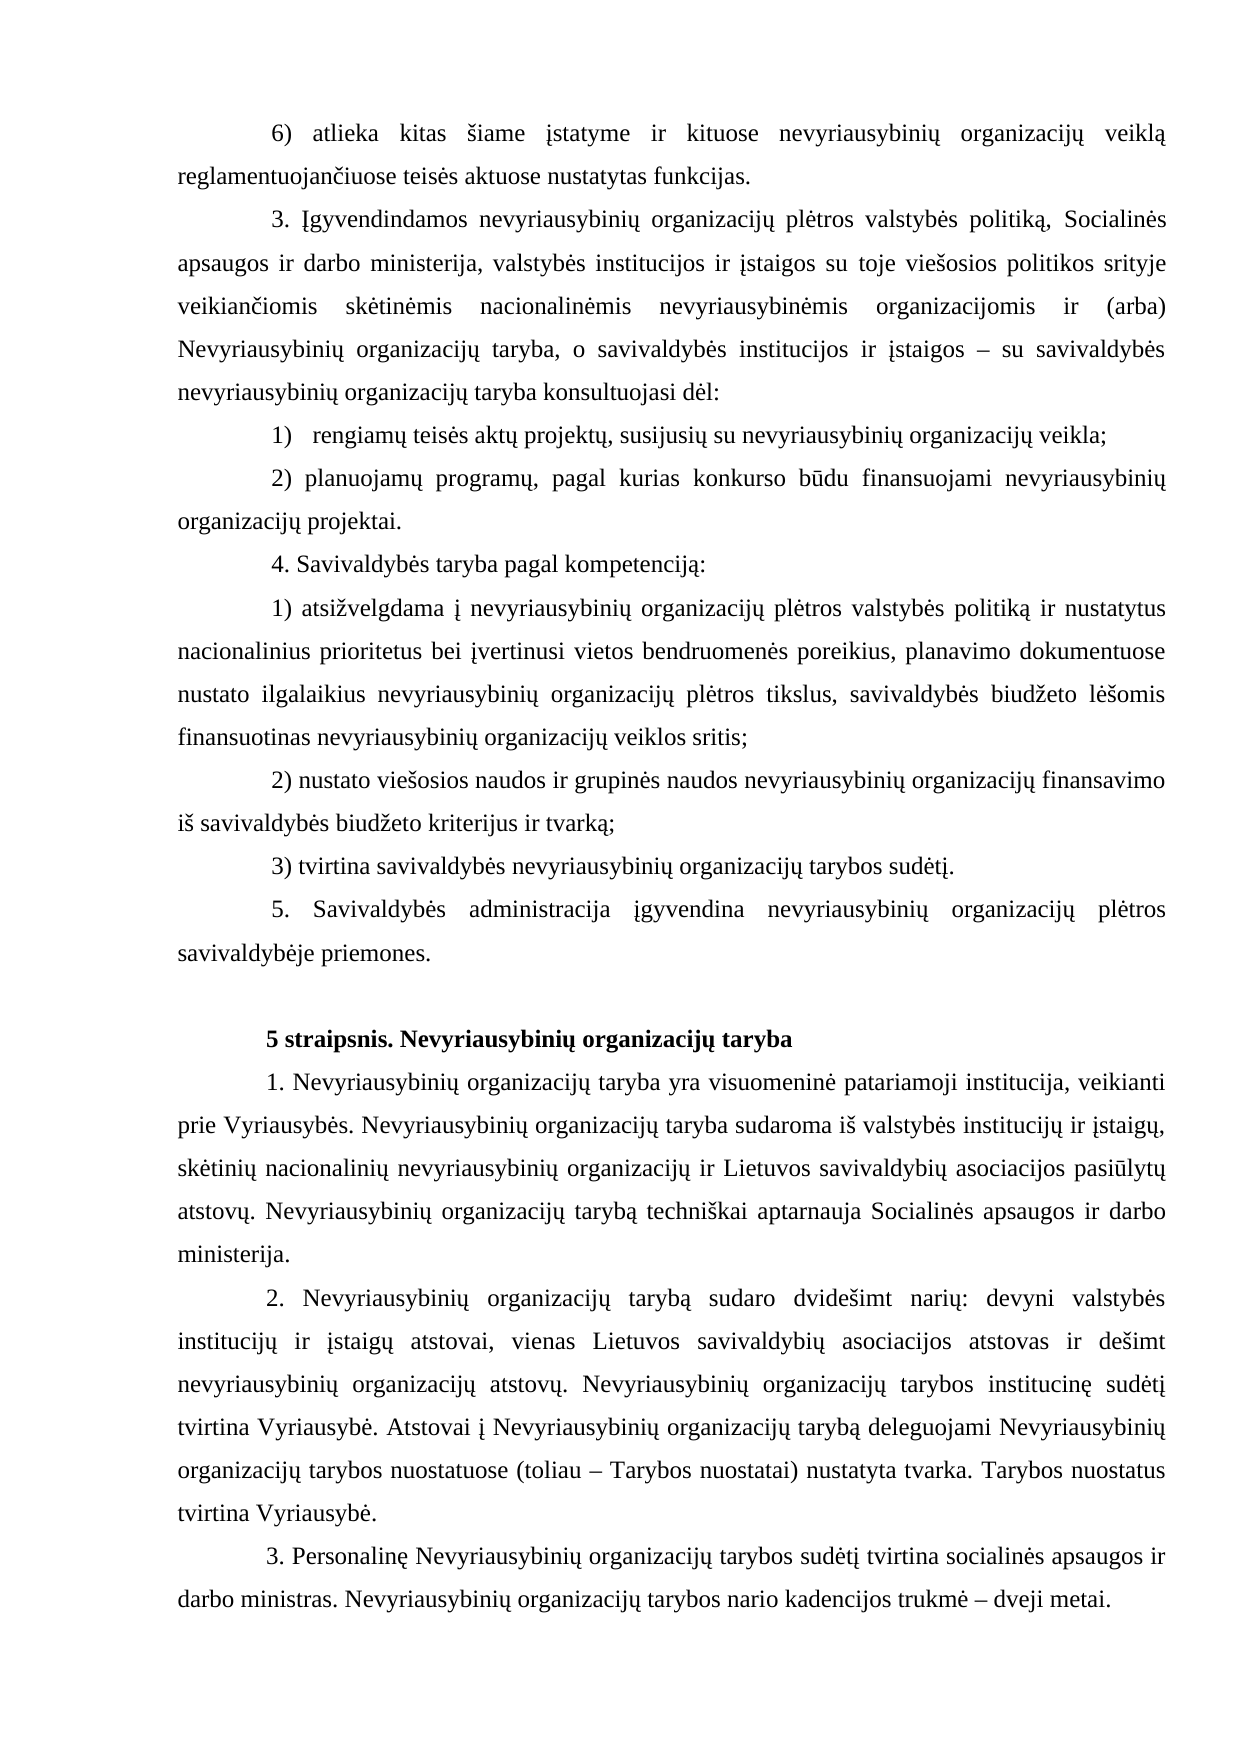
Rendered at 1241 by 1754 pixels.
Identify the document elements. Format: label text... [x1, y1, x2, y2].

text 1) rengiamų teisės aktų projektų, susijusių su nevyriausybinių organizacijų veikla; [177, 420, 1167, 449]
text 4. Savivaldybės taryba pagal kompetenciją: [177, 549, 1167, 578]
text 5. Savivaldybės administracija įgyvendina nevyriausybinių organizacijų plėtros savivaldybėje priemones. [177, 894, 1167, 966]
text 6) atlieka kitas šiame įstatyme ir kituose nevyriausybinių organizacijų veiklą reglamentuojančiuose teisės aktuose nustatytas funkcijas. [177, 118, 1167, 190]
text 3. Įgyvendindamos nevyriausybinių organizacijų plėtros valstybės politiką, Socialinės apsaugos ir darbo ministerija, valstybės institucijos ir įstaigos su toje viešosios politikos srityje veikiančiomis skėtinėmis nacionalinėmis nevyriausybinėmis organizacijomis ir (arba) Nevyriausybinių organizacijų taryba, o savivaldybės institucijos ir įstaigos – su savivaldybės nevyriausybinių organizacijų taryba konsultuojasi dėl: [177, 204, 1167, 406]
text 2) planuojamų programų, pagal kurias konkurso būdu finansuojami nevyriausybinių organizacijų projektai. [177, 463, 1167, 535]
text 1) atsižvelgdama į nevyriausybinių organizacijų plėtros valstybės politiką ir nustatytus nacionalinius prioritetus bei įvertinusi vietos bendruomenės poreikius, planavimo dokumentuose nustato ilgalaikius nevyriausybinių organizacijų plėtros tikslus, savivaldybės biudžeto lėšomis finansuotinas nevyriausybinių organizacijų veiklos sritis; [177, 593, 1167, 751]
text 5 straipsnis. Nevyriausybinių organizacijų taryba [177, 1024, 1167, 1053]
text 3. Personalinę Nevyriausybinių organizacijų tarybos sudėtį tvirtina socialinės apsaugos ir darbo ministras. Nevyriausybinių organizacijų tarybos nario kadencijos trukmė – dveji metai. [177, 1541, 1167, 1613]
text 2) nustato viešosios naudos ir grupinės naudos nevyriausybinių organizacijų finansavimo iš savivaldybės biudžeto kriterijus ir tvarką; [177, 765, 1167, 837]
text 2. Nevyriausybinių organizacijų tarybą sudaro dvidešimt narių: devyni valstybės institucijų ir įstaigų atstovai, vienas Lietuvos savivaldybių asociacijos atstovas ir dešimt nevyriausybinių organizacijų atstovų. Nevyriausybinių organizacijų tarybos institucinę sudėtį tvirtina Vyriausybė. Atstovai į Nevyriausybinių organizacijų tarybą deleguojami Nevyriausybinių organizacijų tarybos nuostatuose (toliau – Tarybos nuostatai) nustatyta tvarka. Tarybos nuostatus tvirtina Vyriausybė. [177, 1283, 1167, 1527]
text 3) tvirtina savivaldybės nevyriausybinių organizacijų tarybos sudėtį. [177, 851, 1167, 880]
text 1. Nevyriausybinių organizacijų taryba yra visuomeninė patariamoji institucija, veikianti prie Vyriausybės. Nevyriausybinių organizacijų taryba sudaroma iš valstybės institucijų ir įstaigų, skėtinių nacionalinių nevyriausybinių organizacijų ir Lietuvos savivaldybių asociacijos pasiūlytų atstovų. Nevyriausybinių organizacijų tarybą techniškai aptarnauja Socialinės apsaugos ir darbo ministerija. [177, 1067, 1167, 1268]
